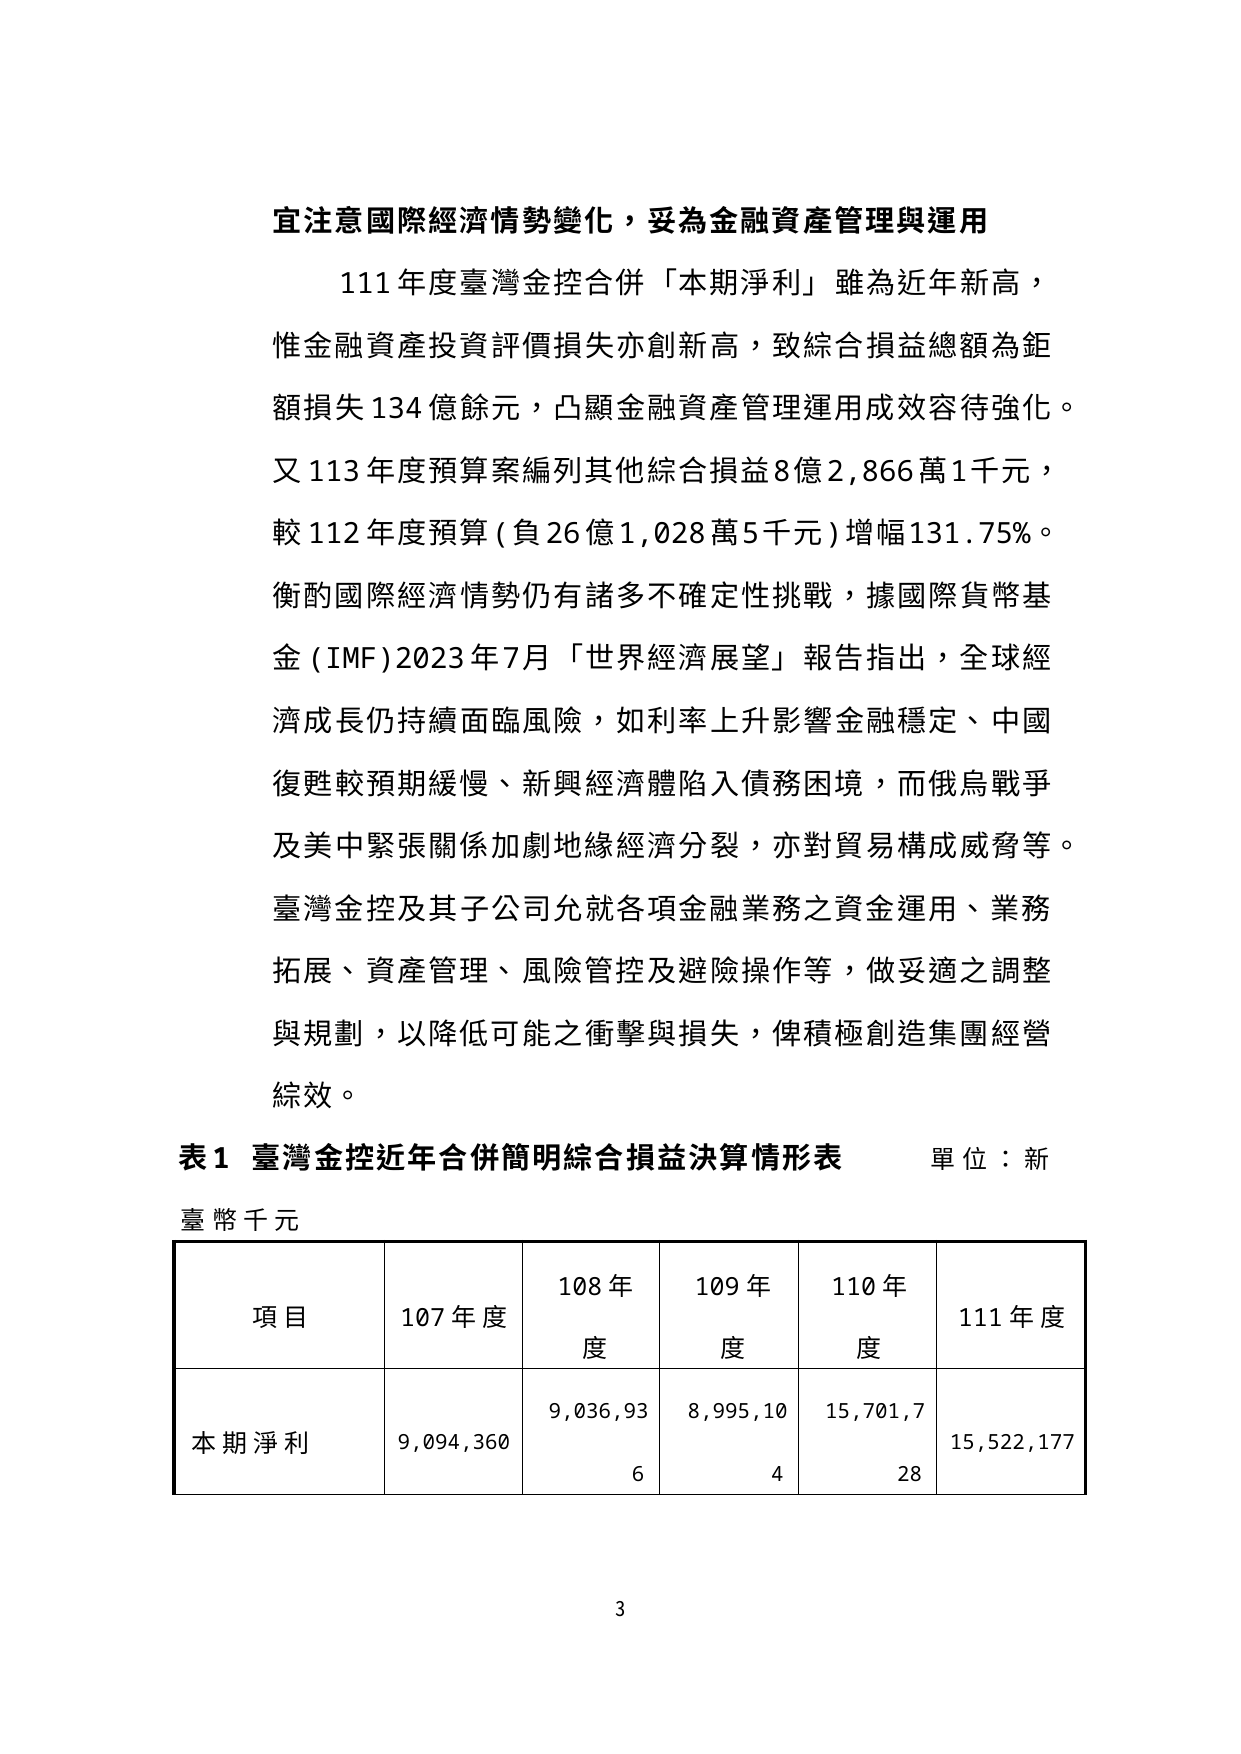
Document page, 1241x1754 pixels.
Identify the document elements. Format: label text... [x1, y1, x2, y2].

table_header 項目 [176, 1243, 384, 1368]
table_header 111年度 [937, 1243, 1084, 1368]
table_cell 8,995,104 [660, 1369, 798, 1494]
table_cell 9,036,936 [523, 1369, 659, 1494]
text 111年度臺灣金控合併「本期淨利」雖為近年新高，惟金融資產投資評價損失亦創新高，致綜合損益總額為鉅額損失134億餘元，凸顯金融資產管理運用成效容待強化。又113年度預算案編列其他綜合損益8億2,866萬1千元，較112年度預算(負26億1,028萬5千元)增幅131.75%。衡酌國際經濟情勢仍有諸多不確定性挑戰，據國際貨幣基金(IMF)2023年7月「世界經濟展望」報告指出，全球經濟成長仍持續面臨風險，如利率上升影響金融穩定、中國復甦較預期緩慢、新興經濟體陷入債務困境，而俄烏戰爭及美中緊張關係加劇地緣經濟分裂，亦對貿易構成威脅等。臺灣金控及其子公司允就各項金融業務之資金運用、業務拓展、資產管理、風險管控及避險操作等，做妥適之調整與規劃，以降低可能之衝擊與損失，俾積極創造集團經營綜效。 [266, 240, 1063, 1115]
table_cell 15,522,177 [937, 1369, 1084, 1494]
table_header 108年度 [523, 1243, 659, 1368]
text 宜注意國際經濟情勢變化，妥為金融資產管理與運用 [236, 177, 1063, 240]
table_cell 9,094,360 [385, 1369, 522, 1494]
table_header 107年度 [385, 1243, 522, 1368]
table_cell 本期淨利 [176, 1369, 384, 1494]
table_header 110年度 [799, 1243, 936, 1368]
table_header 109年度 [660, 1243, 798, 1368]
table_cell 15,701,728 [799, 1369, 936, 1494]
text 表1 臺灣金控近年合併簡明綜合損益決算情形表 單位：新臺幣千元 [177, 1115, 1063, 1240]
